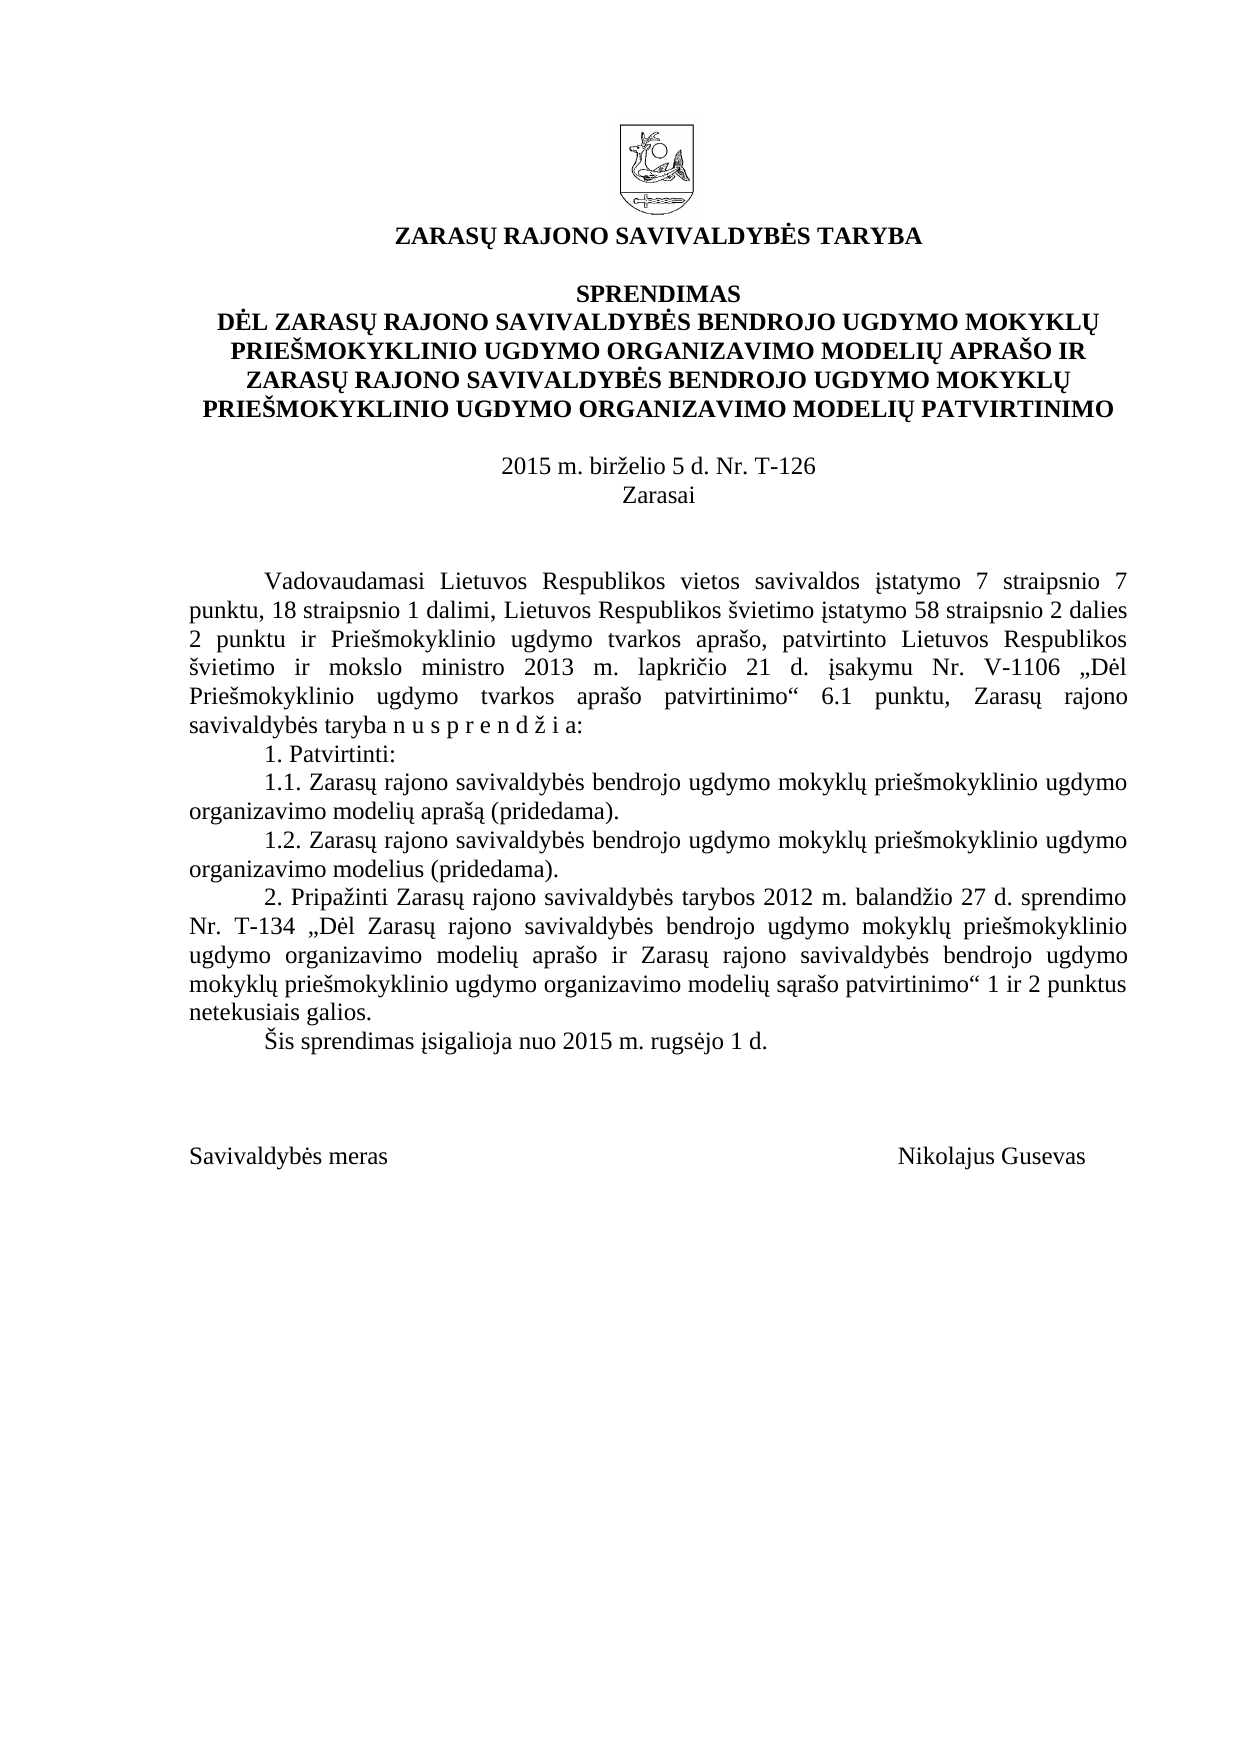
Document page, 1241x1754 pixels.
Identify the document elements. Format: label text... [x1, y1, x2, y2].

text Šis sprendimas įsigalioja nuo 2015 m. rugsėjo 1 d. [189, 1026, 1128, 1055]
text 1. Patvirtinti: [189, 739, 1128, 767]
text Vadovaudamasi Lietuvos Respublikos vietos savivaldos įstatymo 7 straipsnio 7 punktu, 18 straipsnio 1 dalimi, Lietuvos Respublikos švietimo įstatymo 58 straipsnio 2 dalies 2 punktu ir Priešmokyklinio ugdymo tvarkos aprašo, patvirtinto Lietuvos Respublikos švietimo ir mokslo ministro 2013 m. lapkričio 21 d. įsakymu Nr. V-1106 „Dėl Priešmokyklinio ugdymo tvarkos aprašo patvirtinimo“ 6.1 punktu, Zarasų rajono savivaldybės taryba n u s p r e n d ž i a: [189, 566, 1128, 739]
text DĖL Zarasų rajono savivaldybės bendrojo ugdymo mokyklų priešmokyklinio ugdymo organizavimo modelių aprašo IR zARASŲ RAJONO SAVIVALDYBĖS BENDROJO UGDYMO MOKYKLŲ PRIEŠMOKYKLINIO UGDYMO organizavimo modelių patvirtinimo [189, 307, 1128, 422]
text Zarasai [189, 480, 1128, 509]
text 2015 m. birželio 5 d. Nr. T-126 [189, 451, 1128, 480]
text SPRENDIMAS [189, 279, 1128, 307]
text 1.1. Zarasų rajono savivaldybės bendrojo ugdymo mokyklų priešmokyklinio ugdymo organizavimo modelių aprašą (pridedama). [189, 767, 1128, 825]
text 2. Pripažinti Zarasų rajono savivaldybės tarybos 2012 m. balandžio 27 d. sprendimo Nr. T-134 „Dėl Zarasų rajono savivaldybės bendrojo ugdymo mokyklų priešmokyklinio ugdymo organizavimo modelių aprašo ir Zarasų rajono savivaldybės bendrojo ugdymo mokyklų priešmokyklinio ugdymo organizavimo modelių sąrašo patvirtinimo“ 1 ir 2 punktus netekusiais galios. [189, 882, 1128, 1026]
text zarasų rajono savivaldybės TARYBa [189, 221, 1128, 250]
text 1.2. Zarasų rajono savivaldybės bendrojo ugdymo mokyklų priešmokyklinio ugdymo organizavimo modelius (pridedama). [189, 825, 1128, 882]
text Savivaldybės meras Nikolajus Gusevas [189, 1141, 1128, 1170]
